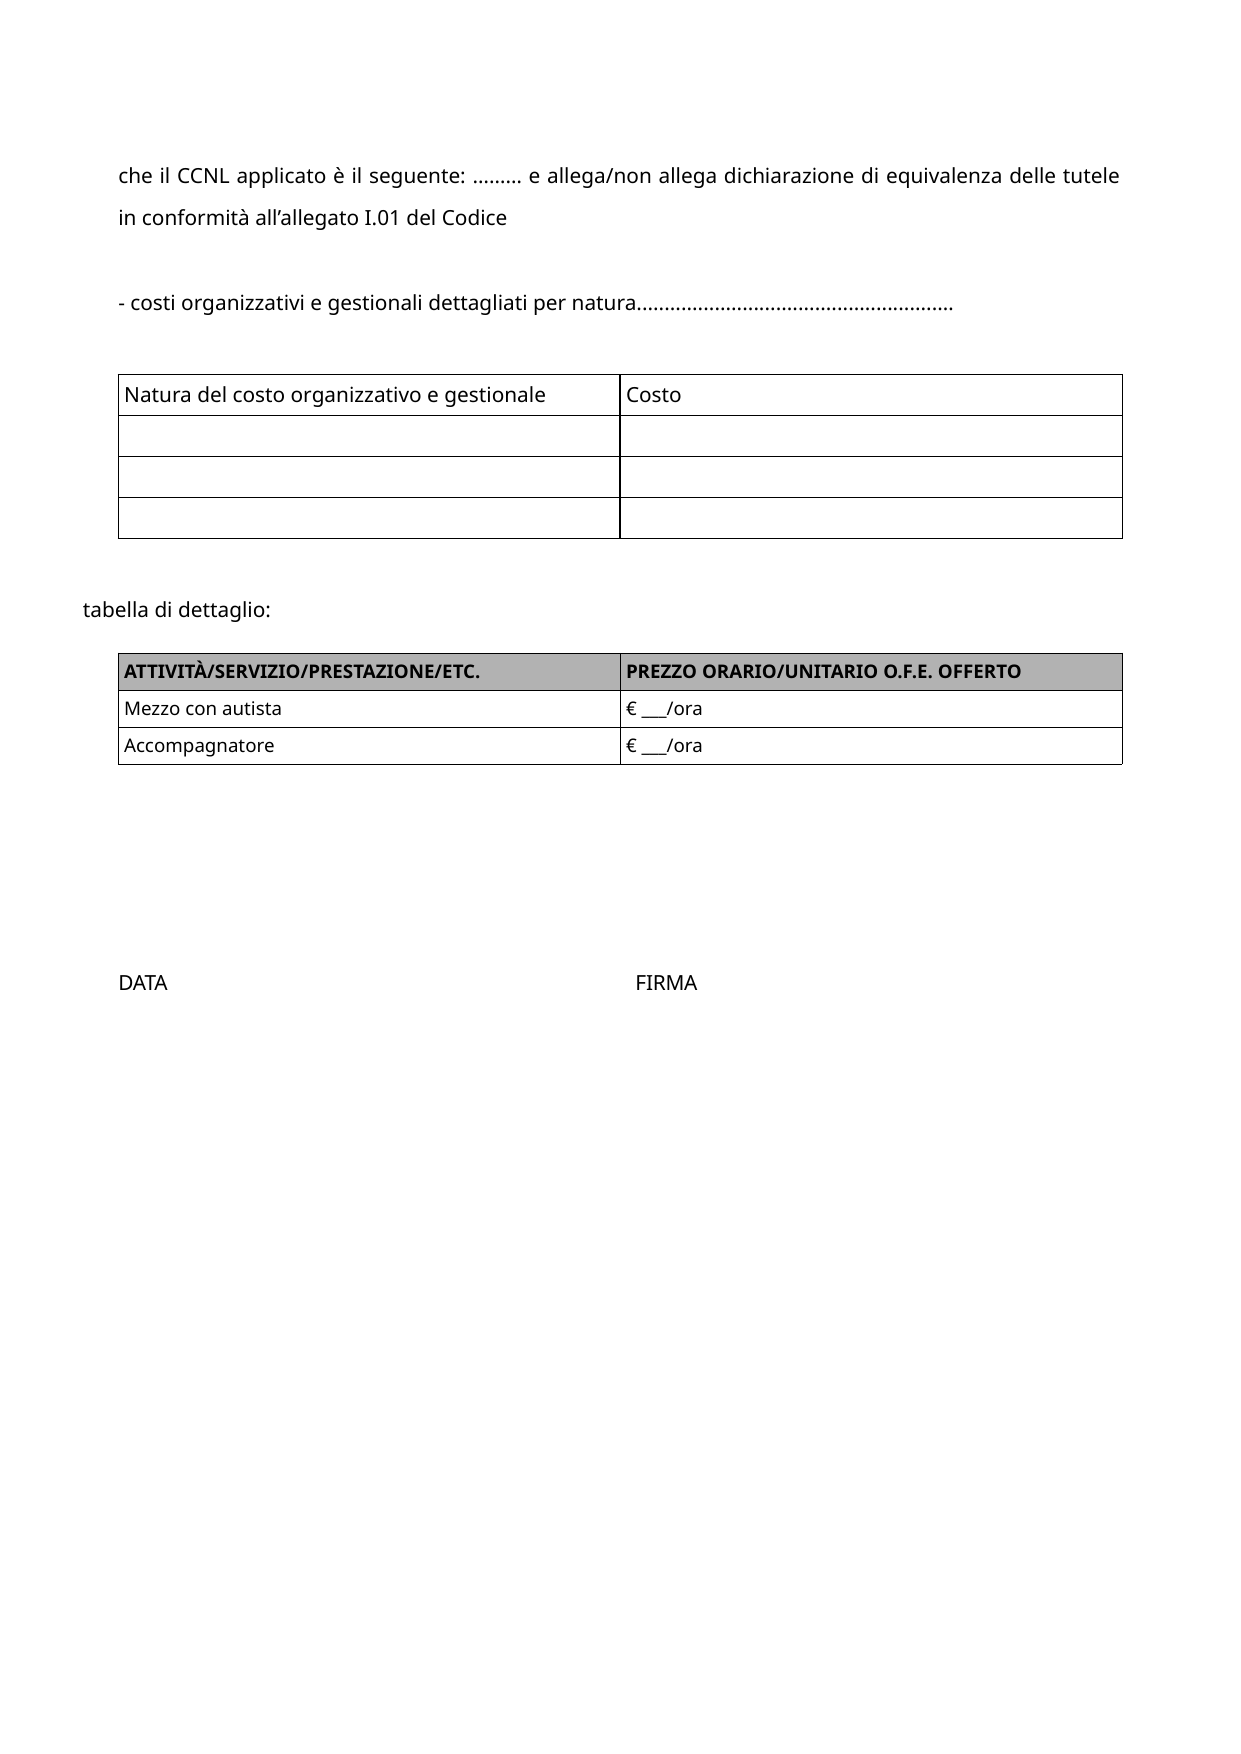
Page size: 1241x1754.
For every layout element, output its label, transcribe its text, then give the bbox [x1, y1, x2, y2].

table_header ATTIVITÀ/SERVIZIO/PRESTAZIONE/ETC. [119, 654, 620, 690]
table_cell [621, 416, 1122, 456]
table_header Costo [621, 375, 1122, 415]
table_cell Mezzo con autista [119, 691, 620, 727]
text DATA FIRMA [118, 968, 1122, 996]
table_cell Accompagnatore [119, 728, 620, 764]
table_cell [119, 498, 619, 538]
table_header PREZZO ORARIO/UNITARIO O.F.E. OFFERTO [621, 654, 1122, 690]
table_cell € ___/ora [621, 728, 1122, 764]
table_cell [119, 457, 619, 497]
table_cell [621, 457, 1122, 497]
table_header Natura del costo organizzativo e gestionale [119, 375, 619, 415]
text che il CCNL applicato è il seguente: ……… e allega/non allega dichiarazione di equivalenza delle tutele in conformità all’allegato I.01 del Codice [118, 161, 1122, 232]
list - costi organizzativi e gestionali dettagliati per natura......................................................… [83, 288, 1122, 317]
table_cell [621, 498, 1122, 538]
table_cell [119, 416, 619, 456]
text tabella di dettaglio: [83, 596, 1122, 624]
table_cell € ___/ora [621, 691, 1122, 727]
